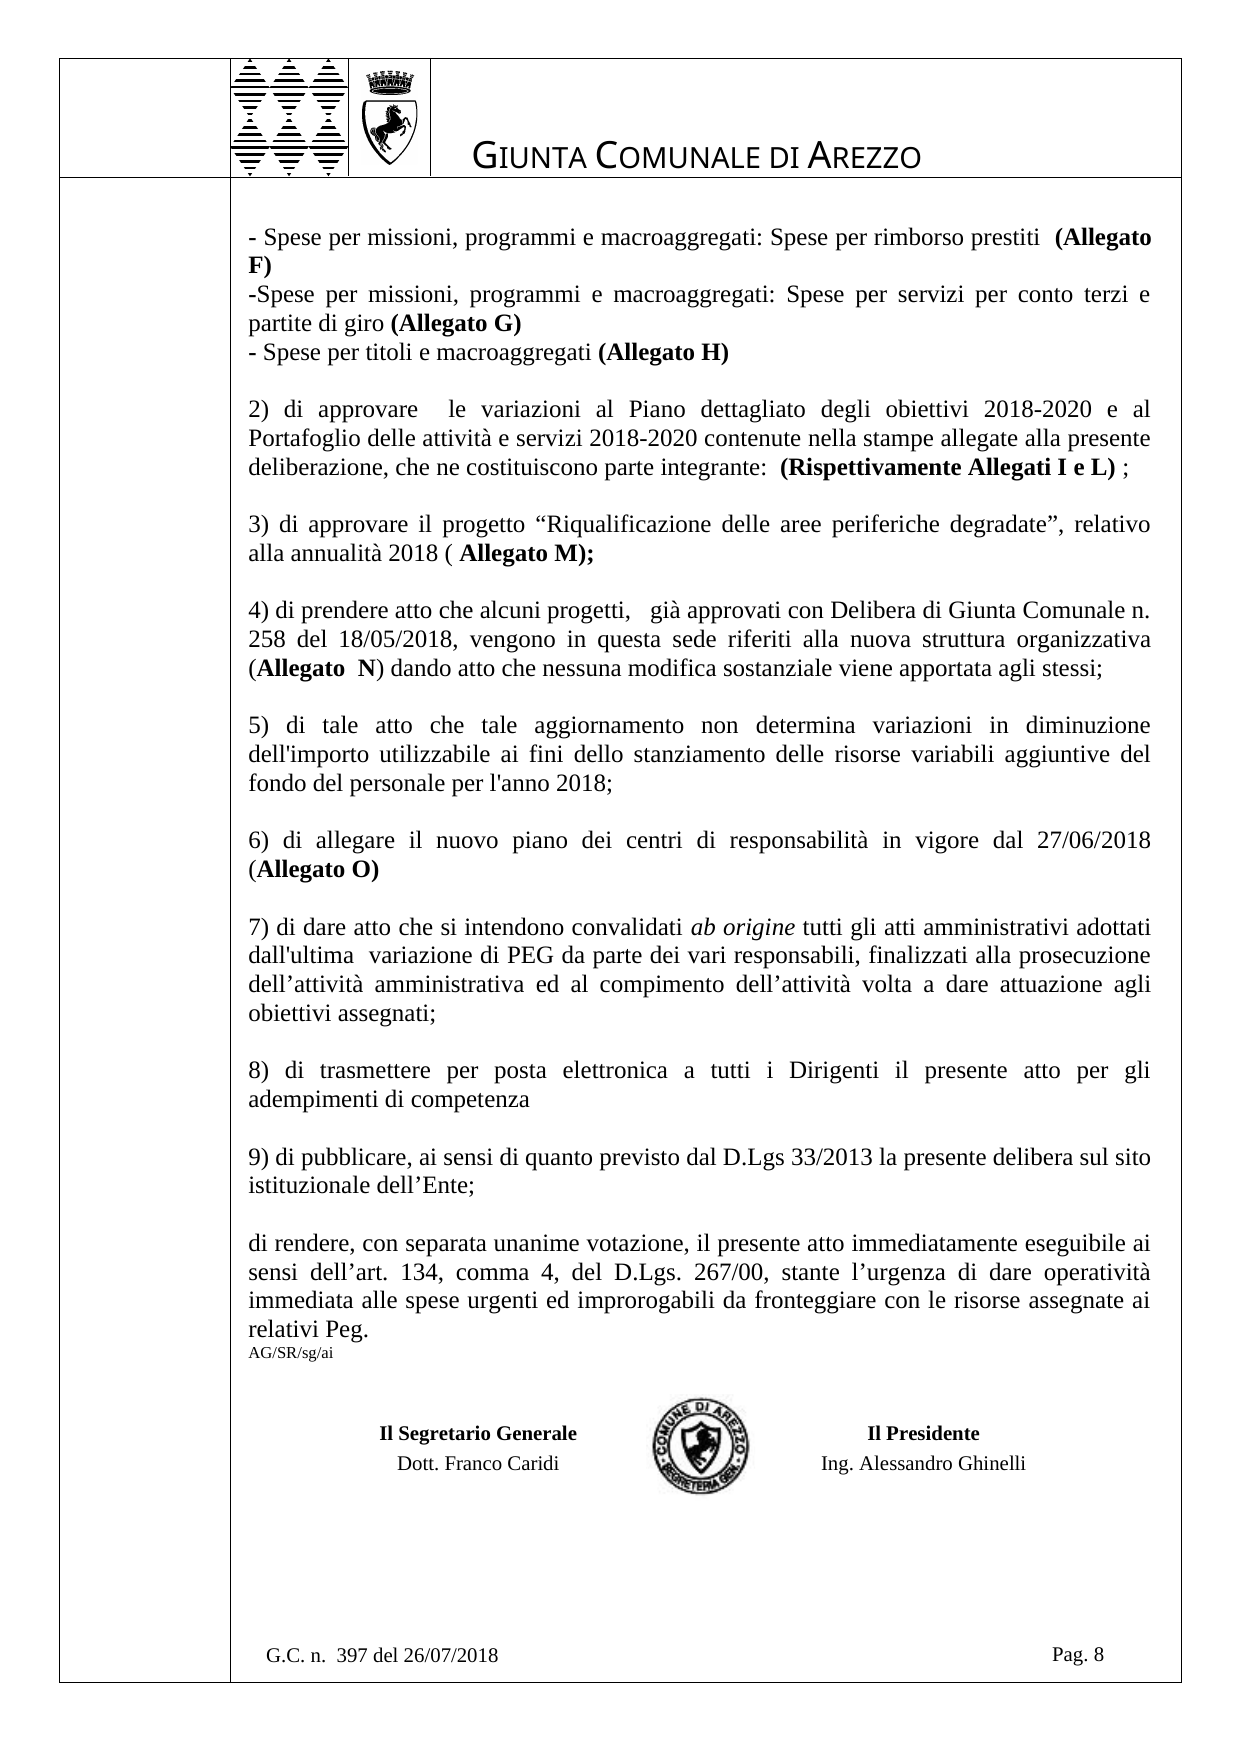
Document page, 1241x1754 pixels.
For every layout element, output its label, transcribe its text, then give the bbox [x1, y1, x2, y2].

text 4) di prendere atto che alcuni progetti, già approvati con Delibera di Giunta Comunale n. 258 del 18/05/2018, vengono in questa sede riferiti alla nuova struttura organizzativa (Allegato N) dando atto che nessuna modifica sostanziale viene apportata agli stessi; [248, 595, 1152, 682]
picture [361, 70, 418, 165]
text 7) di dare atto che si intendono convalidati ab origine tutti gli atti amministrativi adottati dall'ultima variazione di PEG da parte dei vari responsabili, finalizzati alla prosecuzione dell’attività amministrativa ed al compimento dell’attività volta a dare attuazione agli obiettivi assegnati; [248, 912, 1152, 1027]
table_header [636, 1388, 766, 1536]
text - Spese per titoli e macroaggregati (Allegato H) [248, 337, 1152, 365]
text 6) di allegare il nuovo piano dei centri di responsabilità in vigore dal 27/06/2018 (Allegato O) [248, 825, 1152, 883]
text 9) di pubblicare, ai sensi di quanto previsto dal D.Lgs 33/2013 la presente delibera sul sito istituzionale dell’Ente; [248, 1142, 1152, 1199]
text -Spese per missioni, programmi e macroaggregati: Spese per servizi per conto terzi e partite di giro (Allegato G) [248, 279, 1152, 337]
text AG/SR/sg/ai [248, 1343, 1152, 1362]
text - Spese per missioni, programmi e macroaggregati: Spese per rimborso prestiti (Allegato F) [248, 222, 1152, 279]
list di rendere, con separata unanime votazione, il presente atto immediatamente eseguibile ai sensi dell’art. 134, comma 4, del D.Lgs. 267/00, stante l’urgenza di dare operatività immediata alle spese urgenti ed improrogabili da fronteggiare con le risorse assegnate ai relativi Peg. [248, 1228, 1152, 1343]
text 8) di trasmettere per posta elettronica a tutti i Dirigenti il presente atto per gli adempimenti di competenza [248, 1055, 1152, 1113]
table_header Il Segretario Generale Dott. Franco Caridi [320, 1388, 636, 1536]
text 3) di approvare il progetto “Riqualificazione delle aree periferiche degradate”, relativo alla annualità 2018 ( Allegato M); [248, 509, 1152, 567]
text 5) di tale atto che tale aggiornamento non determina variazioni in diminuzione dell'importo utilizzabile ai fini dello stanziamento delle risorse variabili aggiuntive del fondo del personale per l'anno 2018; [248, 710, 1152, 797]
text 2) di approvare le variazioni al Piano dettagliato degli obiettivi 2018-2020 e al Portafoglio delle attività e servizi 2018-2020 contenute nella stampe allegate alla presente deliberazione, che ne costituiscono parte integrante: (Rispettivamente Allegati I e L) ; [248, 394, 1152, 480]
picture [646, 1394, 756, 1502]
table_header Il Presidente Ing. Alessandro Ghinelli [766, 1388, 1081, 1536]
